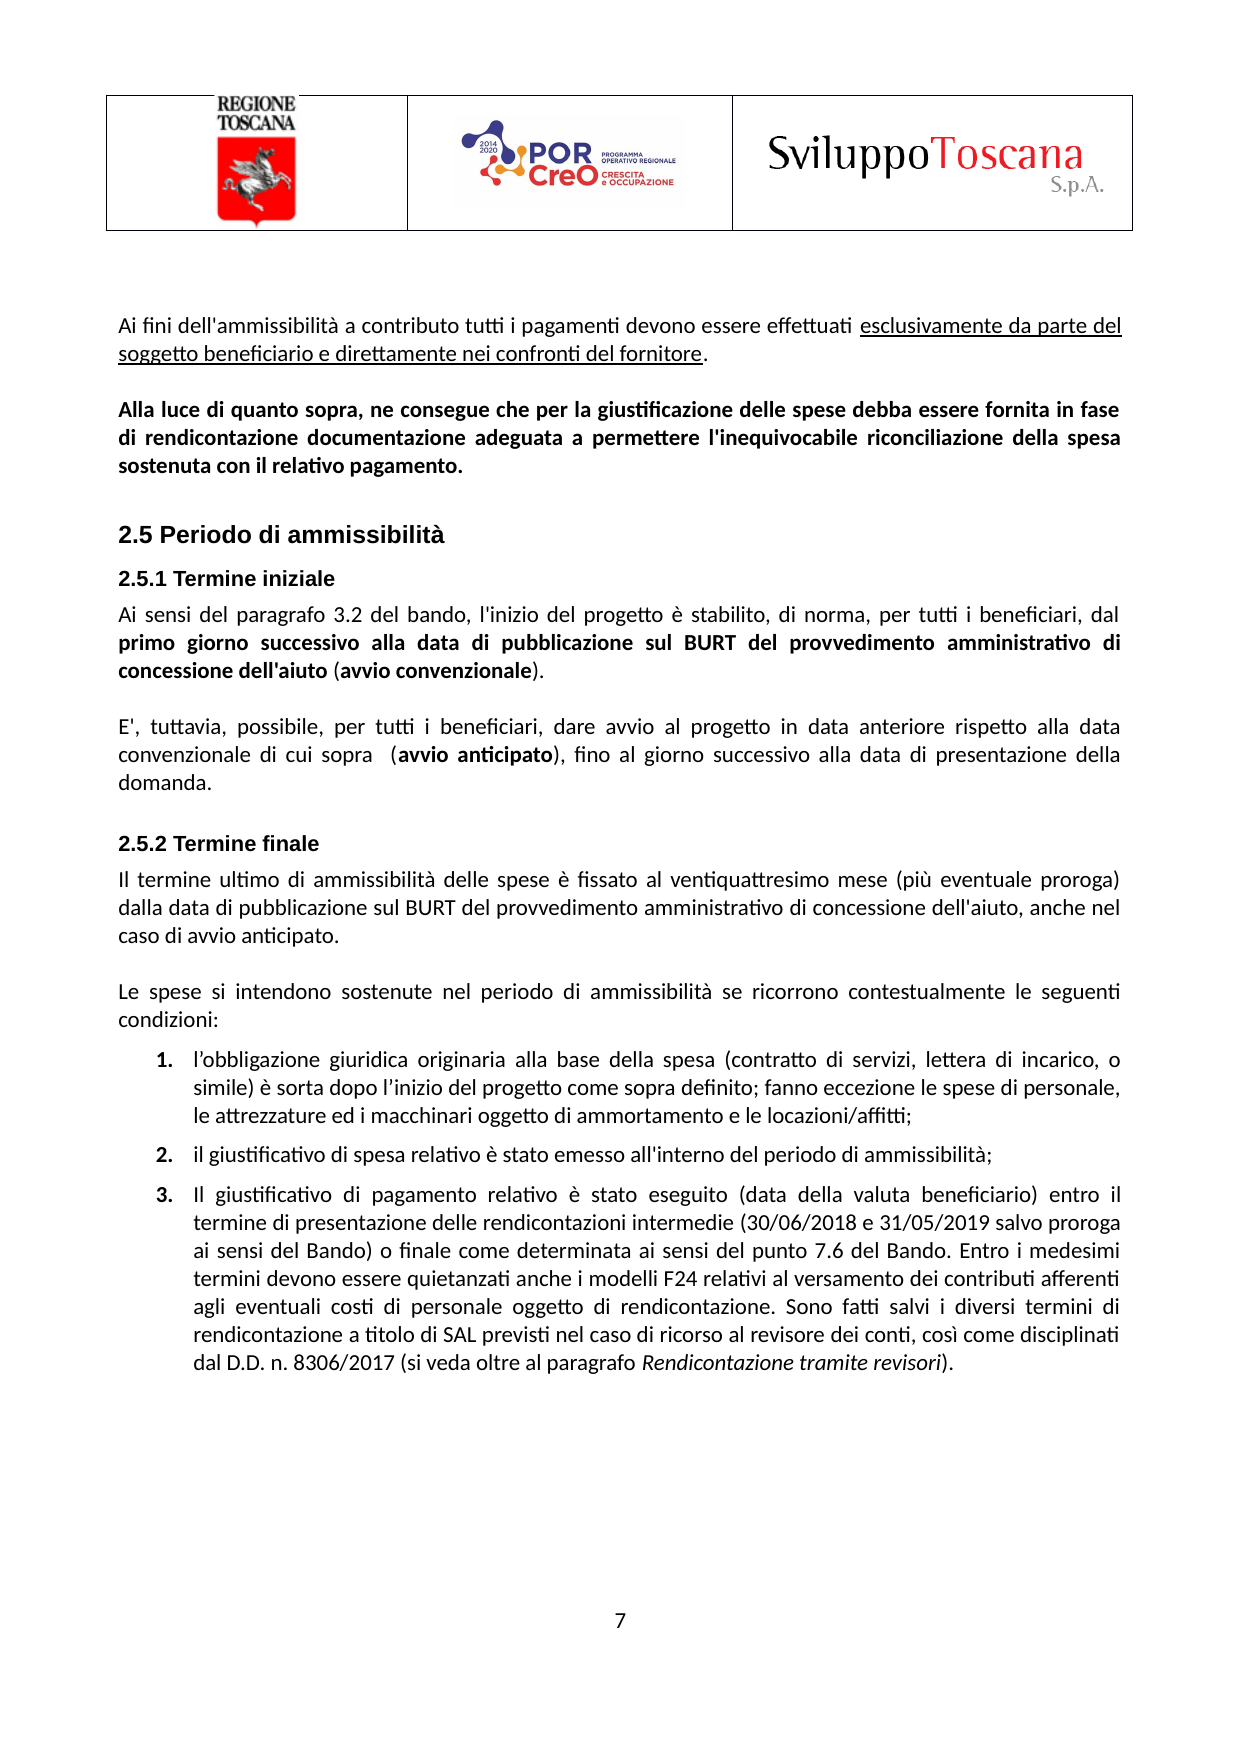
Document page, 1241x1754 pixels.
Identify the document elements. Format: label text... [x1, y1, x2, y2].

text Il termine ultimo di ammissibilità delle spese è fissato al ventiquattresimo mese (più eventuale proroga) dalla data di pubblicazione sul BURT del provvedimento amministrativo di concessione dell'aiuto, anche nel caso di avvio anticipato. [118, 865, 1122, 949]
subtitle 2.5 Periodo di ammissibilità [118, 520, 1122, 548]
subtitle 2.5.2 Termine finale [118, 831, 1122, 856]
subtitle 2.5.1 Termine iniziale [118, 566, 1122, 591]
text Alla luce di quanto sopra, ne consegue che per la giustificazione delle spese debba essere fornita in fase di rendicontazione documentazione adeguata a permettere l'inequivocabile riconciliazione della spesa sostenuta con il relativo pagamento. [118, 395, 1122, 479]
list il giustificativo di spesa relativo è stato emesso all'interno del periodo di ammissibilità; [156, 1141, 1122, 1168]
list l’obbligazione giuridica originaria alla base della spesa (contratto di servizi, lettera di incarico, o simile) è sorta dopo l’inizio del progetto come sopra definito; fanno eccezione le spese di personale, le attrezzature ed i macchinari oggetto di ammortamento e le locazioni/affitti; [156, 1045, 1122, 1129]
text Ai fini dell'ammissibilità a contributo tutti i pagamenti devono essere effettuati esclusivamente da parte del soggetto beneficiario e direttamente nei confronti del fornitore. [118, 311, 1122, 367]
text Ai sensi del paragrafo 3.2 del bando, l'inizio del progetto è stabilito, di norma, per tutti i beneficiari, dal primo giorno successivo alla data di pubblicazione sul BURT del provvedimento amministrativo di concessione dell'aiuto (avvio convenzionale). [118, 600, 1122, 684]
picture [758, 128, 1107, 197]
text E', tuttavia, possibile, per tutti i beneficiari, dare avvio al progetto in data anteriore rispetto alla data convenzionale di cui sopra (avvio anticipato), fino al giorno successivo alla data di presentazione della domanda. [118, 712, 1122, 796]
list Il giustificativo di pagamento relativo è stato eseguito (data della valuta beneficiario) entro il termine di presentazione delle rendicontazioni intermedie (30/06/2018 e 31/05/2019 salvo proroga ai sensi del Bando) o finale come determinata ai sensi del punto 7.6 del Bando. Entro i medesimi termini devono essere quietanzati anche i modelli F24 relativi al versamento dei contributi afferenti agli eventuali costi di personale oggetto di rendicontazione. Sono fatti salvi i diversi termini di rendicontazione a titolo di SAL previsti nel caso di ricorso al revisore dei conti, così come disciplinati dal D.D. n. 8306/2017 (si veda oltre al paragrafo Rendicontazione tramite revisori). [156, 1180, 1122, 1376]
picture [214, 95, 299, 230]
picture [454, 115, 685, 210]
text Le spese si intendono sostenute nel periodo di ammissibilità se ricorrono contestualmente le seguenti condizioni: [118, 977, 1122, 1033]
